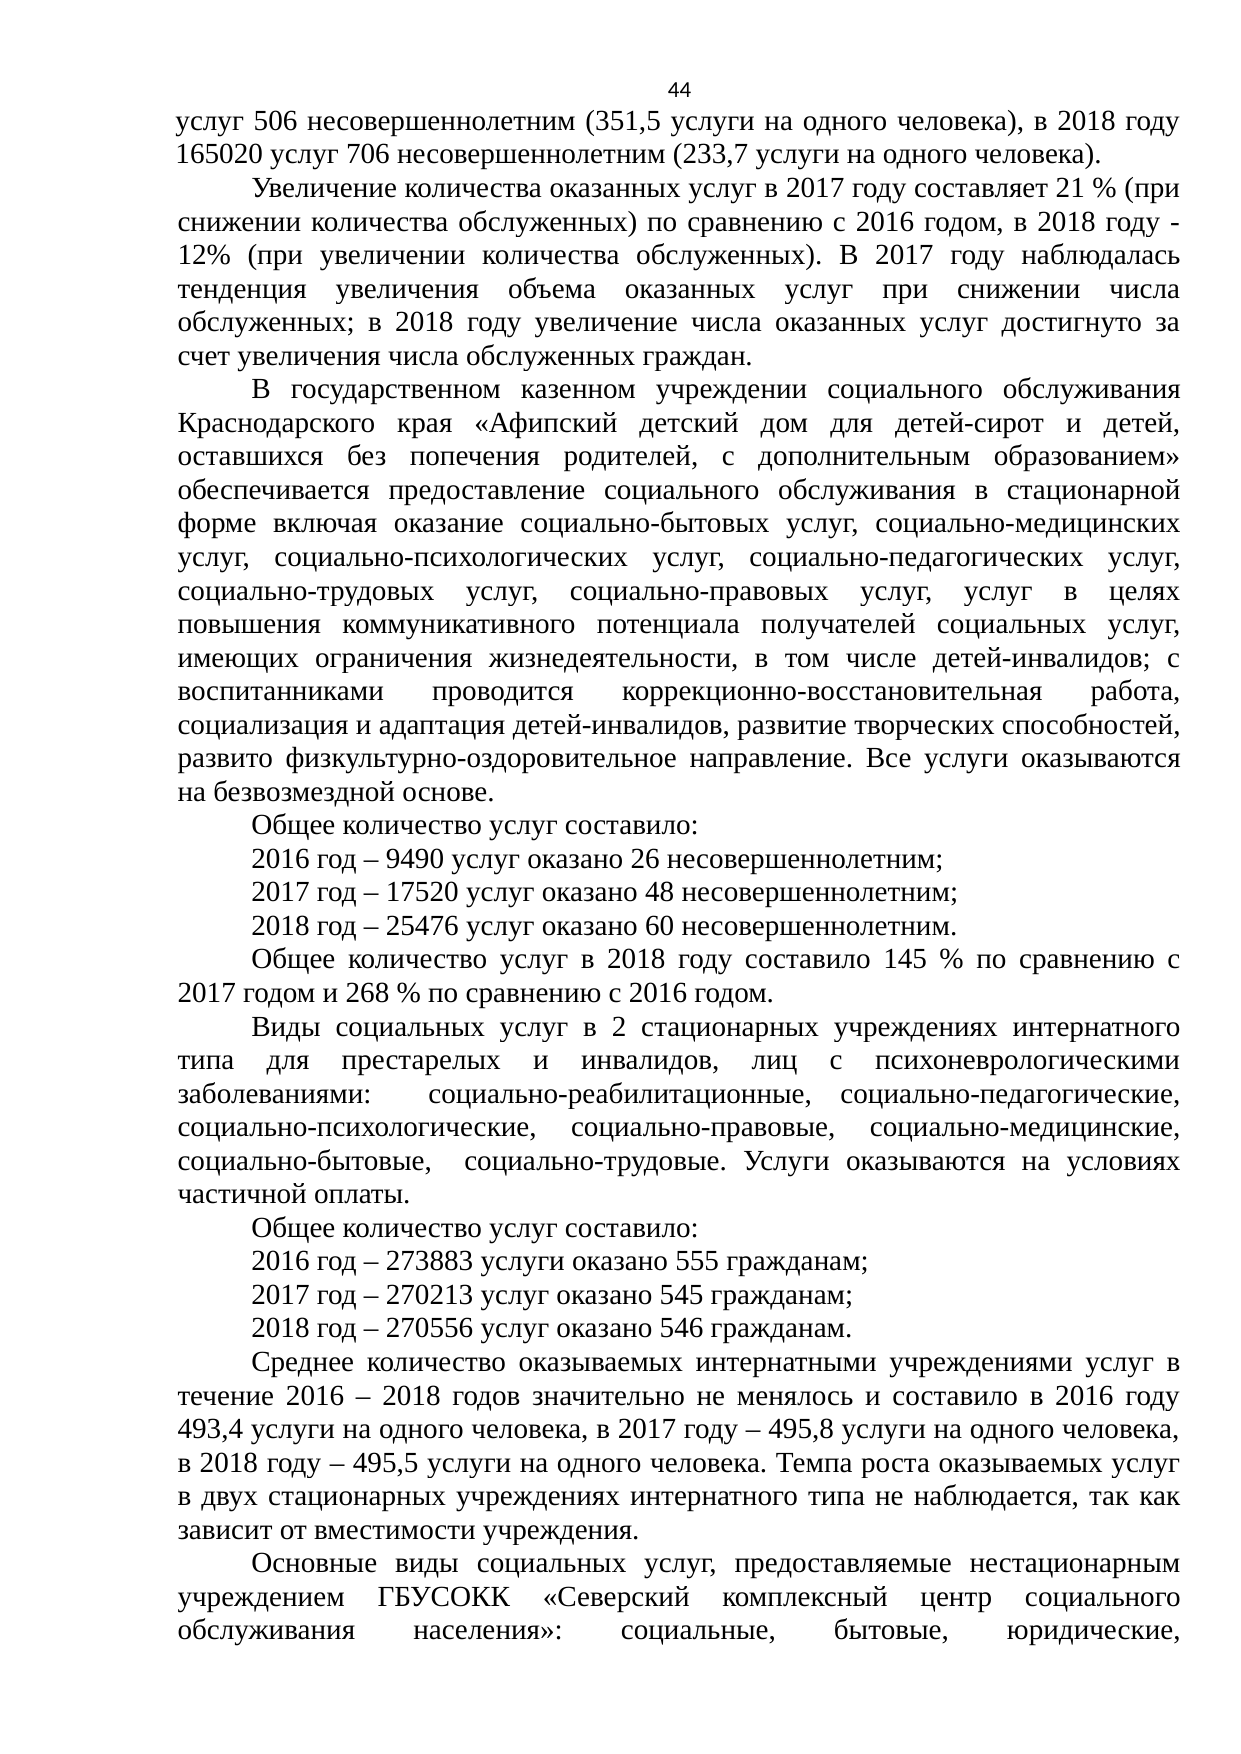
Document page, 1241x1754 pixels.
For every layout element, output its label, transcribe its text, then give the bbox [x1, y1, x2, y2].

text 2018 год – 270556 услуг оказано 546 гражданам. [177, 1311, 1181, 1344]
text Виды социальных услуг в 2 стационарных учреждениях интернатного типа для престарелых и инвалидов, лиц с психоневрологическими заболеваниями: социально-реабилитационные, социально-педагогические, социально-психологические, социально-правовые, социально-медицинские, социально-бытовые, социально-трудовые. Услуги оказываются на условиях частичной оплаты. [177, 1009, 1181, 1210]
text В государственном казенном учреждении социального обслуживания Краснодарского края «Афипский детский дом для детей-сирот и детей, оставшихся без попечения родителей, с дополнительным образованием» обеспечивается предоставление социального обслуживания в стационарной форме включая оказание социально-бытовых услуг, социально-медицинских услуг, социально-психологических услуг, социально-педагогических услуг, социально-трудовых услуг, социально-правовых услуг, услуг в целях повышения коммуникативного потенциала получателей социальных услуг, имеющих ограничения жизнедеятельности, в том числе детей-инвалидов; с воспитанниками проводится коррекционно-восстановительная работа, социализация и адаптация детей-инвалидов, развитие творческих способностей, развито физкультурно-оздоровительное направление. Все услуги оказываются на безвозмездной основе. [177, 371, 1181, 807]
text 2016 год – 9490 услуг оказано 26 несовершеннолетним; [177, 841, 1181, 874]
text Основные виды социальных услуг, предоставляемые нестационарным учреждением ГБУСОКК «Северский комплексный центр социального обслуживания населения»: социальные, бытовые, юридические, [177, 1545, 1181, 1646]
text Увеличение количества оказанных услуг в 2017 году составляет 21 % (при снижении количества обслуженных) по сравнению с 2016 годом, в 2018 году - 12% (при увеличении количества обслуженных). В 2017 году наблюдалась тенденция увеличения объема оказанных услуг при снижении числа обслуженных; в 2018 году увеличение числа оказанных услуг достигнуто за счет увеличения числа обслуженных граждан. [177, 170, 1181, 371]
text Общее количество услуг в 2018 году составило 145 % по сравнению с 2017 годом и 268 % по сравнению с 2016 годом. [177, 942, 1181, 1009]
text Общее количество услуг составило: [177, 1210, 1181, 1243]
text Общее количество услуг составило: [177, 807, 1181, 841]
text Среднее количество оказываемых интернатными учреждениями услуг в течение 2016 – 2018 годов значительно не менялось и составило в 2016 году 493,4 услуги на одного человека, в 2017 году – 495,8 услуги на одного человека, в 2018 году – 495,5 услуги на одного человека. Темпа роста оказываемых услуг в двух стационарных учреждениях интернатного типа не наблюдается, так как зависит от вместимости учреждения. [177, 1344, 1181, 1545]
text 2018 год – 25476 услуг оказано 60 несовершеннолетним. [177, 908, 1181, 942]
text 2017 год – 270213 услуг оказано 545 гражданам; [177, 1277, 1181, 1311]
text 2017 год – 17520 услуг оказано 48 несовершеннолетним; [177, 874, 1181, 908]
text 2016 год – 273883 услуги оказано 555 гражданам; [177, 1243, 1181, 1277]
text услуг 506 несовершеннолетним (351,5 услуги на одного человека), в 2018 году 165020 услуг 706 несовершеннолетним (233,7 услуги на одного человека). [175, 103, 1181, 170]
